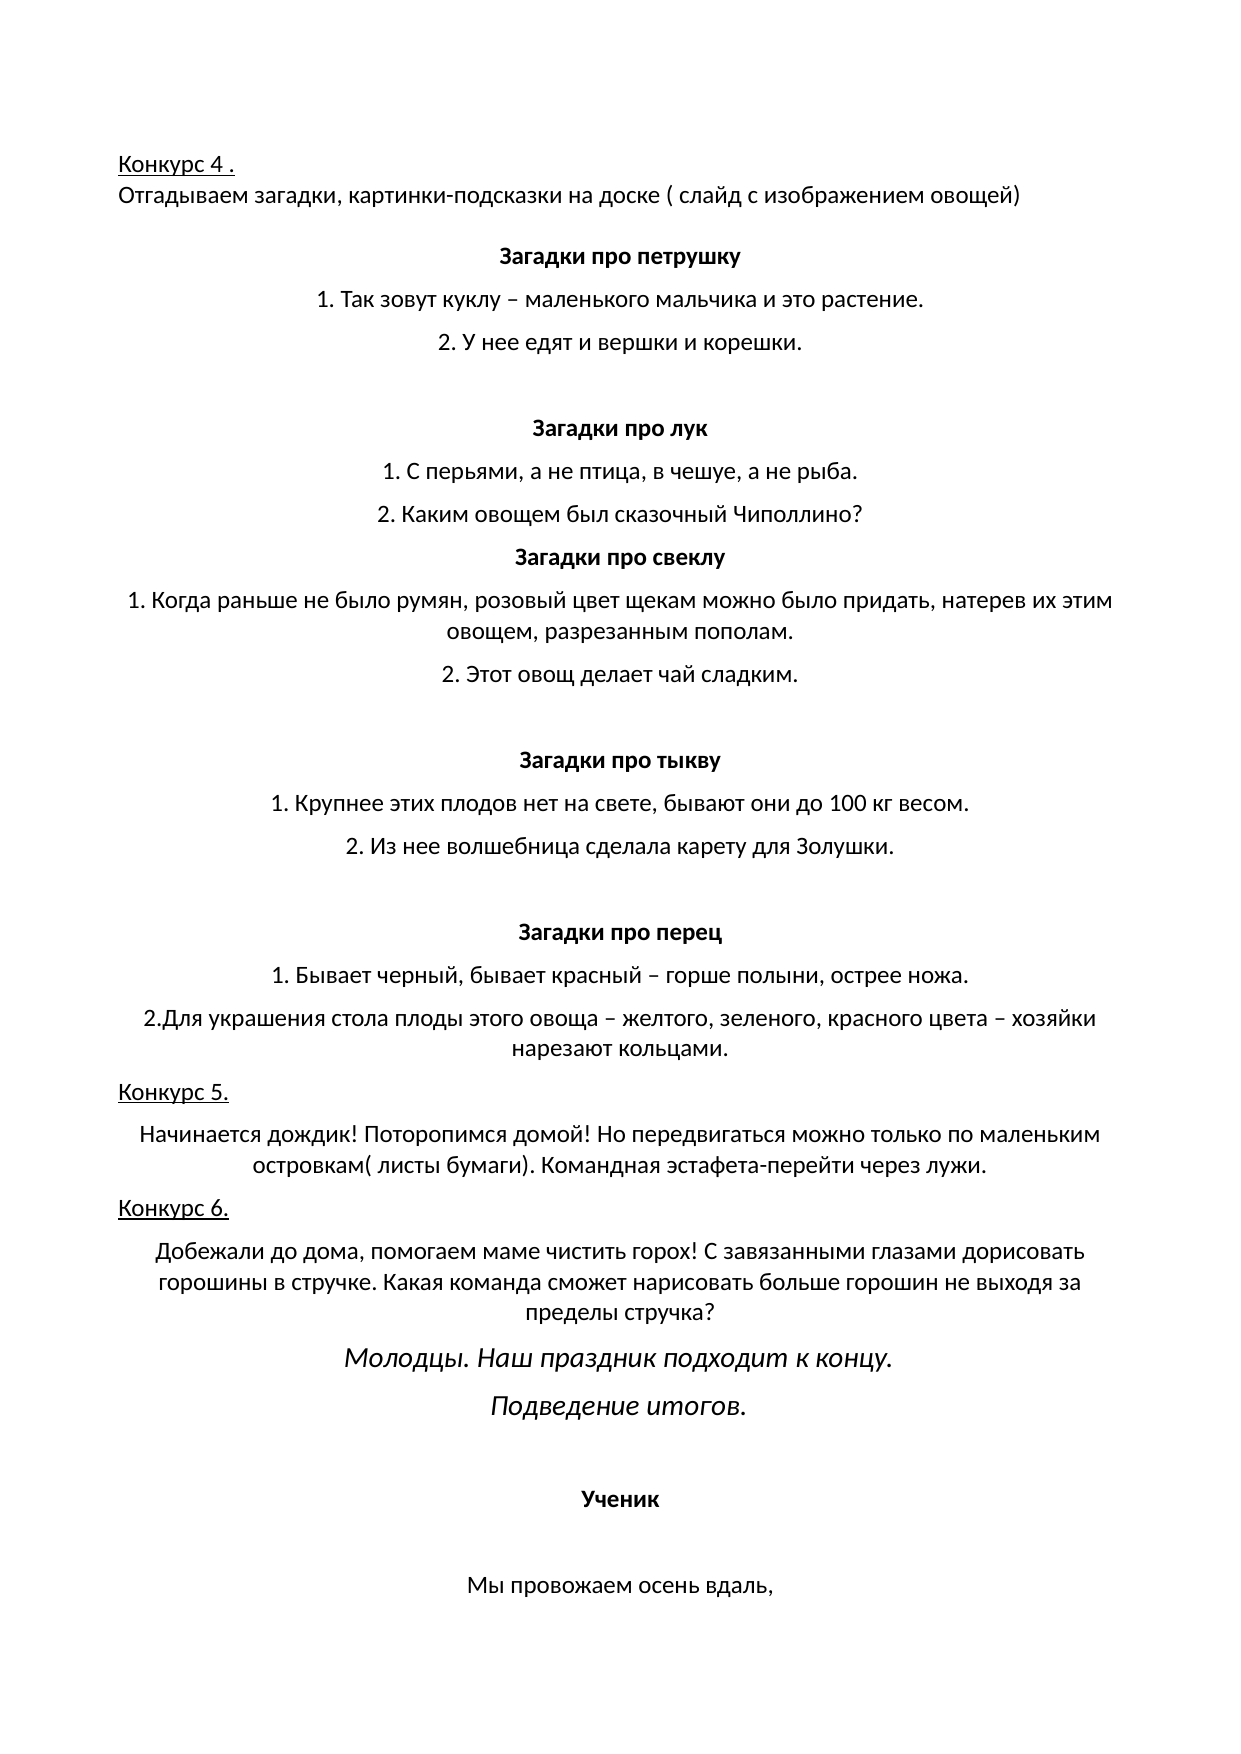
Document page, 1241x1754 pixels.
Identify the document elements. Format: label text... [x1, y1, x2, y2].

text Загадки про перец [118, 916, 1122, 947]
text 2. У нее едят и вершки и корешки. [118, 326, 1122, 357]
text 1. Бывает черный, бывает красный – горше полыни, острее ножа. [118, 959, 1122, 989]
text 2. Этот овощ делает чай сладким. [118, 658, 1122, 688]
text Отгадываем загадки, картинки-подсказки на доске ( слайд с изображением овощей) [118, 179, 1122, 210]
text Загадки про лук [118, 412, 1122, 443]
text 2. Из нее волшебница сделала карету для Золушки. [118, 830, 1122, 861]
list Для украшения стола плоды этого овоща – желтого, зеленого, красного цвета – хозяйки нарезают кольцами. [118, 1002, 1122, 1063]
text Загадки про свеклу [118, 541, 1122, 572]
text Начинается дождик! Поторопимся домой! Но передвигаться можно только по маленьким островкам( листы бумаги). Командная эстафета-перейти через лужи. [118, 1119, 1122, 1180]
text Конкурс 6. [118, 1192, 1122, 1223]
text 1. Так зовут куклу – маленького мальчика и это растение. [118, 283, 1122, 314]
text Молодцы. Наш праздник подходит к концу. [118, 1339, 1122, 1375]
text Ученик [118, 1484, 1122, 1514]
text Конкурс 4 . [118, 149, 1122, 179]
text Добежали до дома, помогаем маме чистить горох! С завязанными глазами дорисовать горошины в стручке. Какая команда сможет нарисовать больше горошин не выходя за пределы стручка? [118, 1235, 1122, 1327]
text 1. С перьями, а не птица, в чешуе, а не рыба. [118, 455, 1122, 486]
text 1. Когда раньше не было румян, розовый цвет щекам можно было придать, натерев их этим овощем, разрезанным пополам. [118, 584, 1122, 645]
text 1. Крупнее этих плодов нет на свете, бывают они до 100 кг весом. [118, 787, 1122, 817]
text Загадки про тыкву [118, 744, 1122, 774]
text Загадки про петрушку [118, 240, 1122, 271]
text Конкурс 5. [118, 1076, 1122, 1106]
text Мы провожаем осень вдаль, [118, 1570, 1122, 1600]
text 2. Каким овощем был сказочный Чиполлино? [118, 498, 1122, 529]
text Подведение итогов. [118, 1387, 1122, 1423]
